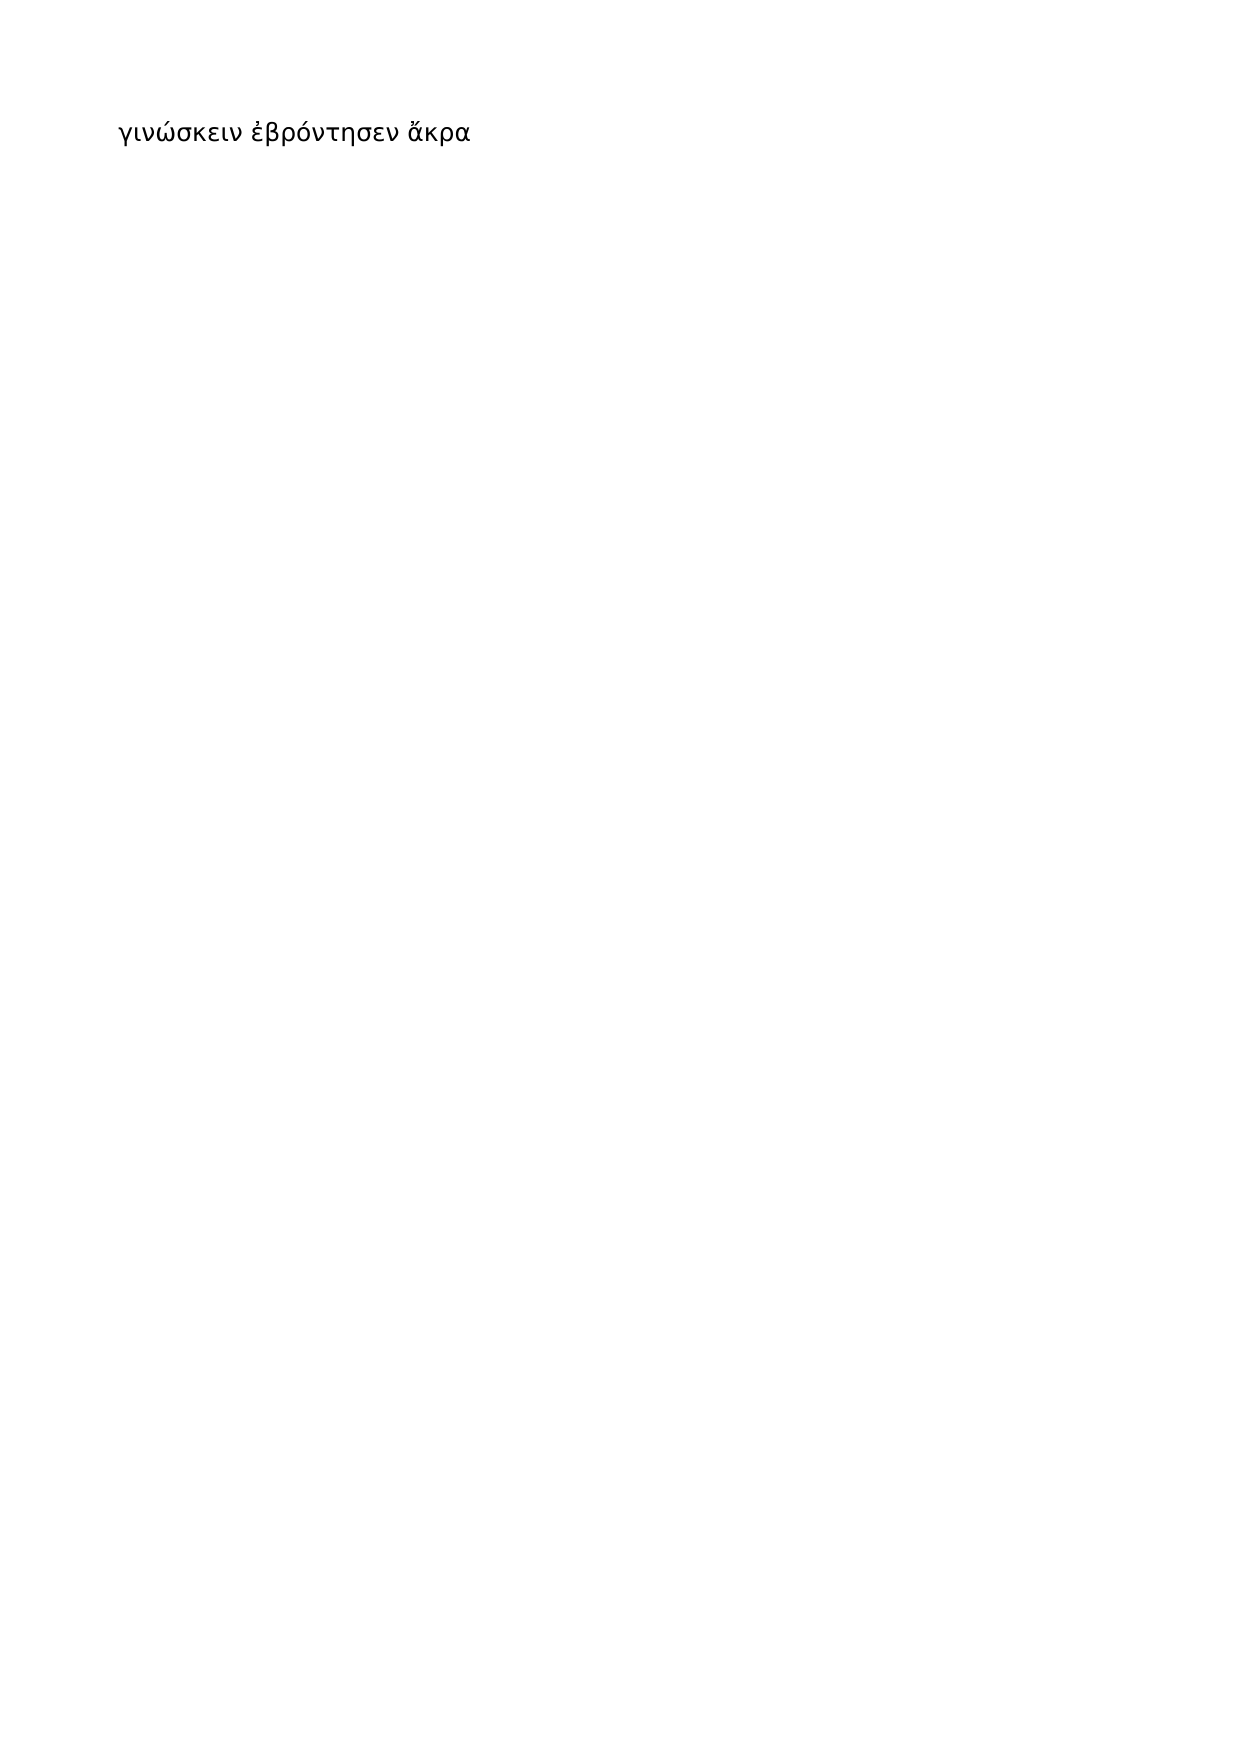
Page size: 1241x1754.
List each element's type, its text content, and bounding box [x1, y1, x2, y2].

text γινώσκειν ἐβρόντησεν ἄκρα [118, 118, 1122, 147]
